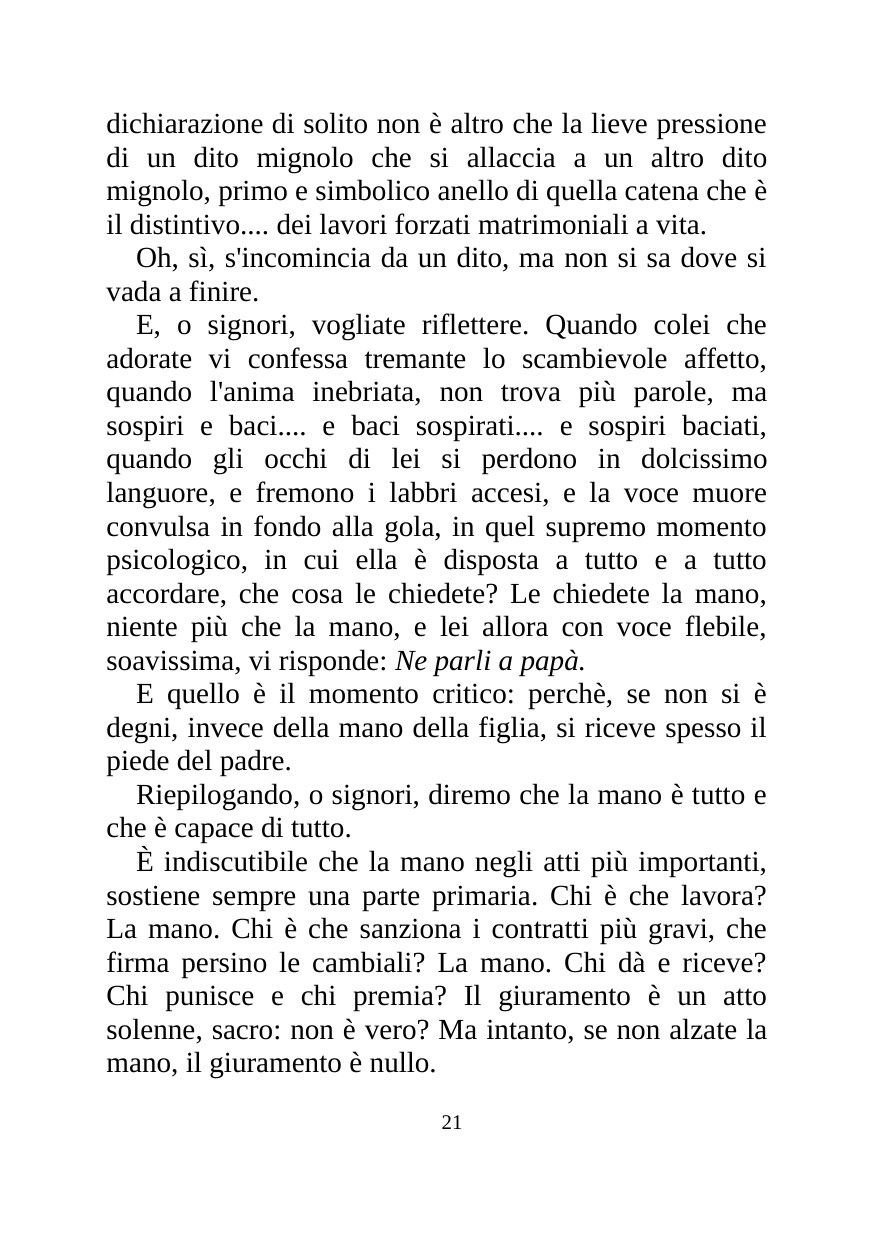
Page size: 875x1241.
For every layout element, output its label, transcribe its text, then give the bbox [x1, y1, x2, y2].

text E quello è il momento critico: perchè, se non si è degni, invece della mano della figlia, si riceve spesso il piede del padre. [106, 676, 768, 777]
text È indiscutibile che la mano negli atti più importanti, sostiene sempre una parte primaria. Chi è che lavora? La mano. Chi è che sanziona i contratti più gravi, che firma persino le cambiali? La mano. Chi dà e riceve? Chi punisce e chi premia? Il giuramento è un atto solenne, sacro: non è vero? Ma intanto, se non alzate la mano, il giuramento è nullo. [106, 844, 768, 1079]
text Riepilogando, o signori, diremo che la mano è tutto e che è capace di tutto. [106, 777, 768, 844]
text Oh, sì, s'incomincia da un dito, ma non si sa dove si vada a finire. [106, 240, 768, 307]
text E, o signori, vogliate riflettere. Quando colei che adorate vi confessa tremante lo scambievole affetto, quando l'anima inebriata, non trova più parole, ma sospiri e baci.... e baci sospirati.... e sospiri baciati, quando gli occhi di lei si perdono in dolcissimo languore, e fremono i labbri accesi, e la voce muore convulsa in fondo alla gola, in quel supremo momento psicologico, in cui ella è disposta a tutto e a tutto accordare, che cosa le chiedete? Le chiedete la mano, niente più che la mano, e lei allora con voce flebile, soavissima, vi risponde: Ne parli a papà. [106, 307, 768, 676]
text dichiarazione di solito non è altro che la lieve pressione di un dito mignolo che si allaccia a un altro dito mignolo, primo e simbolico anello di quella catena che è il distintivo.... dei lavori forzati matrimoniali a vita. [106, 106, 768, 240]
